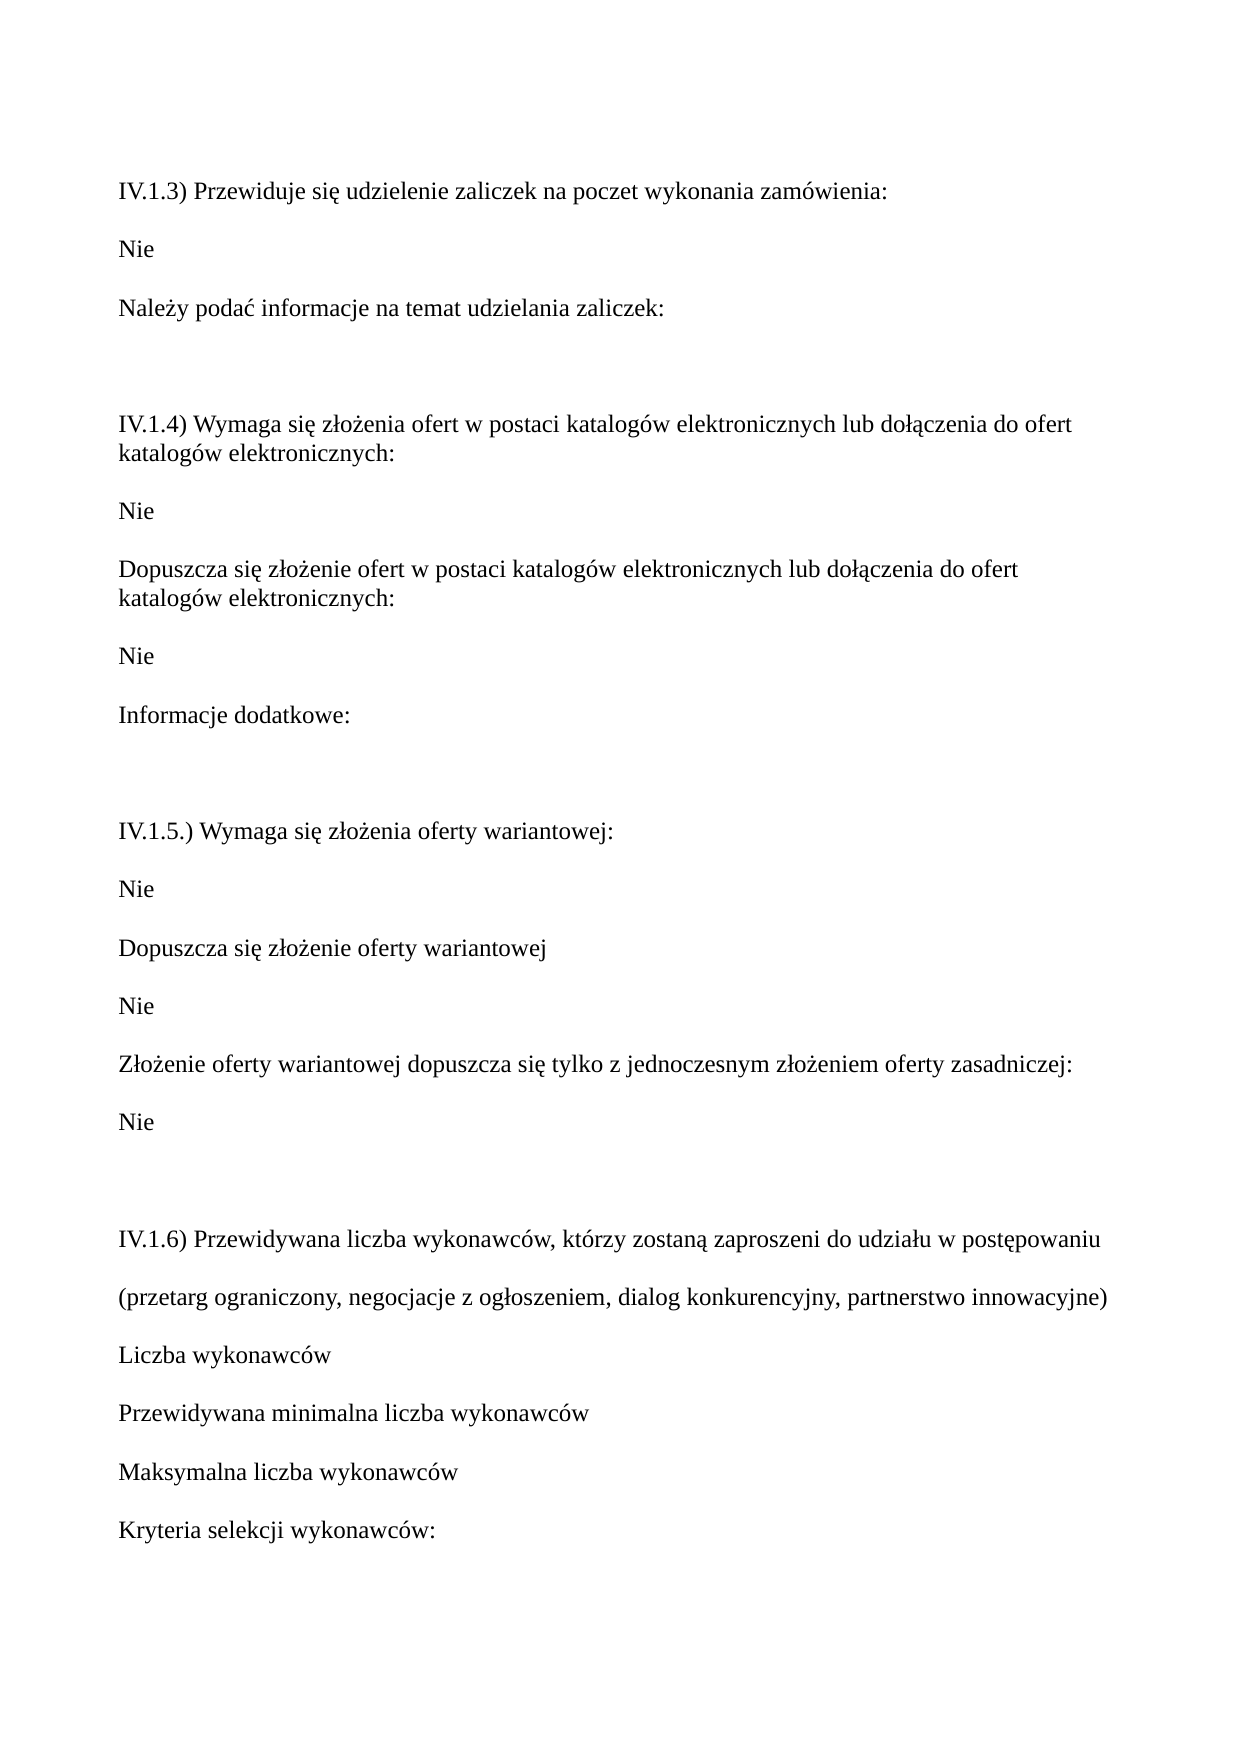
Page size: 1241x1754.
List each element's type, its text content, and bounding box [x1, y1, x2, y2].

text IV.1.3) Przewiduje się udzielenie zaliczek na poczet wykonania zamówienia: [118, 176, 1122, 205]
text Liczba wykonawców [118, 1340, 1122, 1369]
text (przetarg ograniczony, negocjacje z ogłoszeniem, dialog konkurencyjny, partnerstwo innowacyjne) [118, 1282, 1122, 1311]
text Nie [118, 874, 1122, 903]
text IV.1.5.) Wymaga się złożenia oferty wariantowej: [118, 816, 1122, 845]
text Przewidywana minimalna liczba wykonawców [118, 1398, 1122, 1427]
text Nie [118, 234, 1122, 263]
text Nie [118, 641, 1122, 670]
text Nie [118, 991, 1122, 1019]
text Kryteria selekcji wykonawców: [118, 1515, 1122, 1544]
text IV.1.6) Przewidywana liczba wykonawców, którzy zostaną zaproszeni do udziału w postępowaniu [118, 1224, 1122, 1252]
text Należy podać informacje na temat udzielania zaliczek: [118, 293, 1122, 322]
text Nie [118, 1107, 1122, 1136]
text Dopuszcza się złożenie ofert w postaci katalogów elektronicznych lub dołączenia do ofert katalogów elektronicznych: [118, 554, 1122, 612]
text Nie [118, 496, 1122, 525]
text Informacje dodatkowe: [118, 700, 1122, 728]
text Maksymalna liczba wykonawców [118, 1457, 1122, 1485]
text IV.1.4) Wymaga się złożenia ofert w postaci katalogów elektronicznych lub dołączenia do ofert katalogów elektronicznych: [118, 409, 1122, 467]
text Złożenie oferty wariantowej dopuszcza się tylko z jednoczesnym złożeniem oferty zasadniczej: [118, 1049, 1122, 1078]
text Dopuszcza się złożenie oferty wariantowej [118, 933, 1122, 961]
